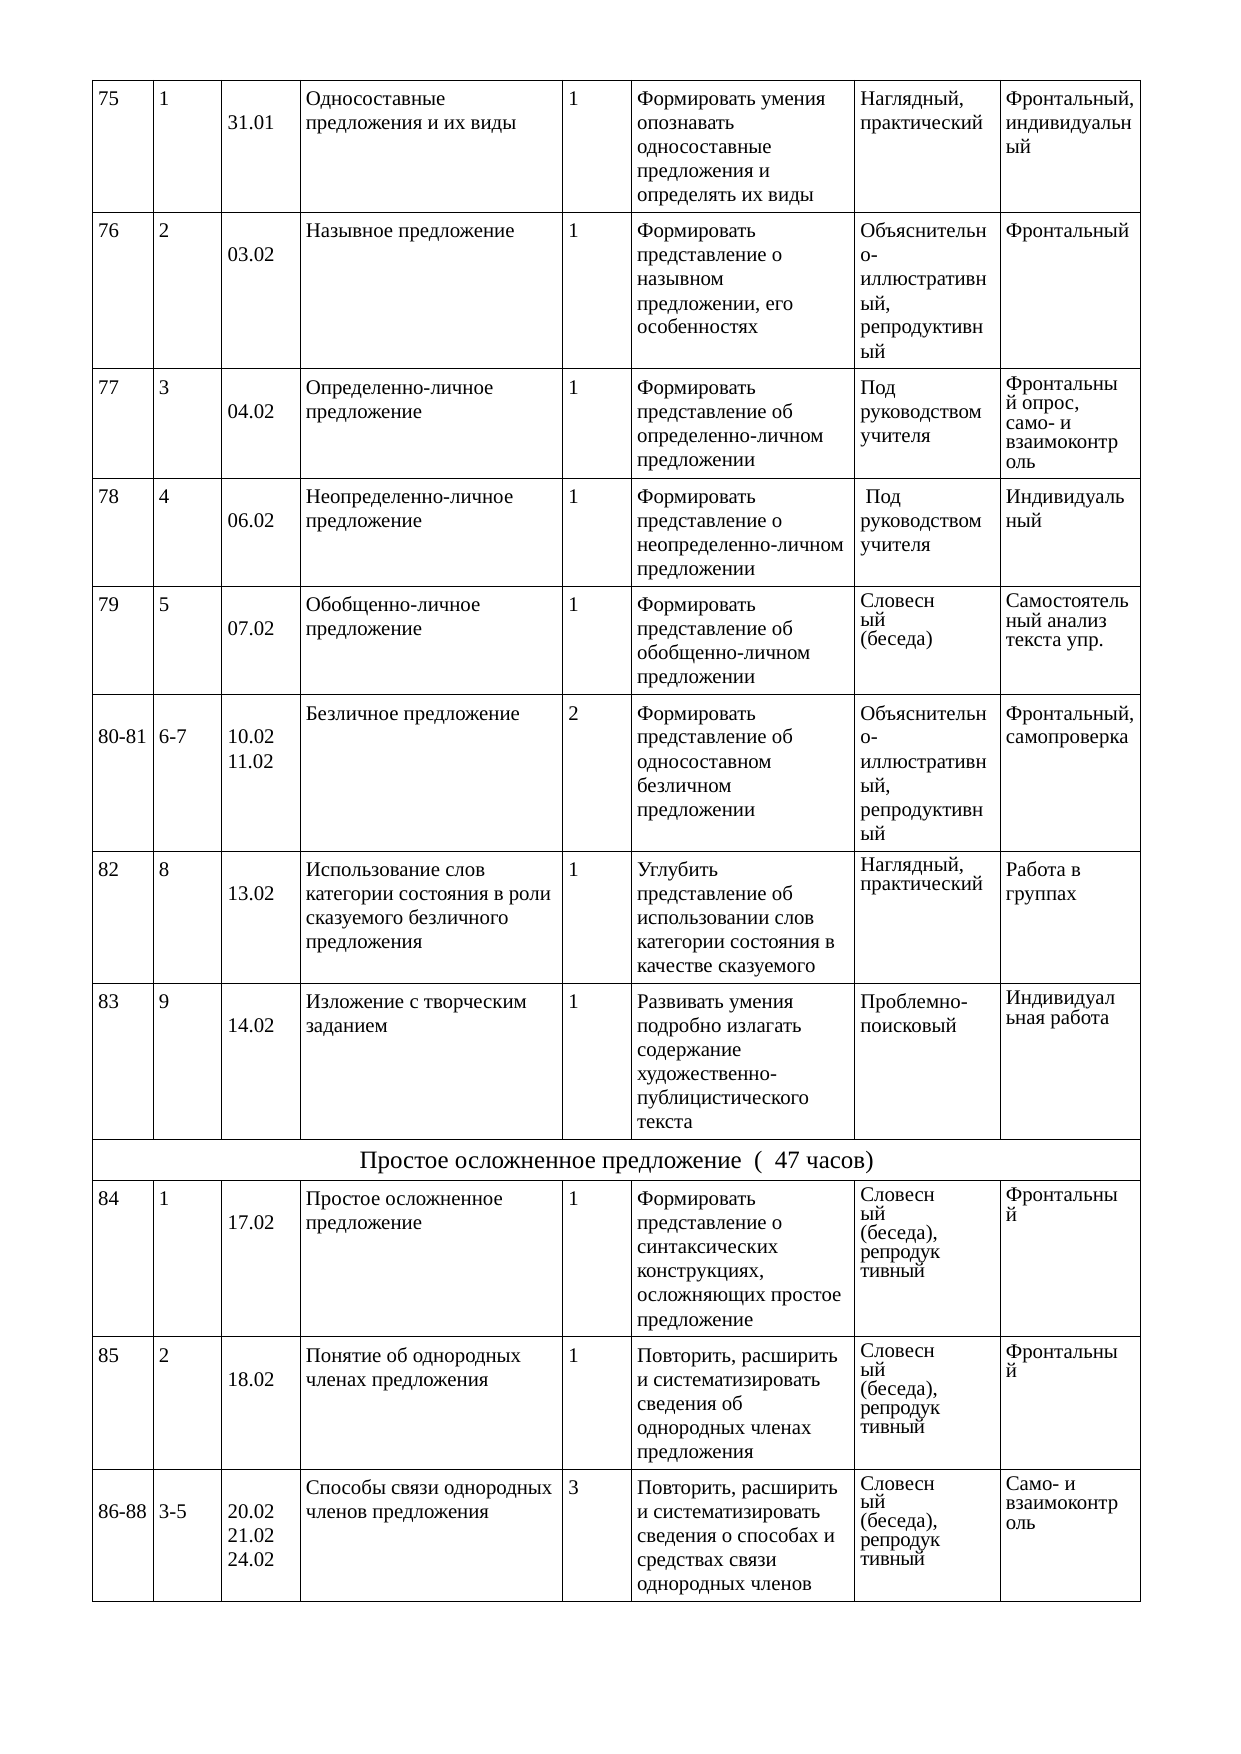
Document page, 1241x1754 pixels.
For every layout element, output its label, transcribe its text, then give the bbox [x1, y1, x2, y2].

table_cell 03.02 [222, 213, 300, 368]
table_cell 17.02 [222, 1181, 300, 1336]
table_cell Словесный (беседа), репродуктивный [855, 1337, 1000, 1468]
table_cell 1 [563, 1337, 631, 1468]
table_cell Словесный (беседа) [855, 587, 1000, 694]
table_cell Объяснительно-иллюстративный, репродуктивный [855, 213, 1000, 368]
table_cell 5 [154, 587, 221, 694]
table_cell Безличное предложение [301, 695, 562, 851]
table_cell 8 [154, 852, 221, 983]
table_cell Словесный (беседа), репродуктивный [855, 1470, 1000, 1601]
table_cell 3 [154, 369, 221, 478]
table_cell 80-81 [93, 695, 153, 851]
table_cell 3-5 [154, 1470, 221, 1601]
table_cell 83 [93, 984, 153, 1139]
table_cell Фронтальный, самопроверка [1001, 695, 1140, 851]
table_cell Формировать умения опознавать односоставные предложения и определять их виды [632, 81, 854, 212]
table_cell 79 [93, 587, 153, 694]
table_cell Обобщенно-личное предложение [301, 587, 562, 694]
table_cell 1 [563, 587, 631, 694]
table_cell 06.02 [222, 479, 300, 586]
table_cell 13.02 [222, 852, 300, 983]
table_cell Простое осложненное предложение [301, 1181, 562, 1336]
table_cell Формировать представление о синтаксических конструкциях, осложняющих простое предложение [632, 1181, 854, 1336]
table_cell 10.02 11.02 [222, 695, 300, 851]
table_cell Формировать представление об определенно-личном предложении [632, 369, 854, 478]
table_cell Фронтальный [1001, 213, 1140, 368]
table_cell Фронтальный [1001, 1337, 1140, 1468]
table_cell 07.02 [222, 587, 300, 694]
table_cell Односоставные предложения и их виды [301, 81, 562, 212]
table_cell Развивать умения подробно излагать содержание художественно-публицистического текста [632, 984, 854, 1139]
table_cell Наглядный, практический [855, 81, 1000, 212]
table_cell Формировать представление о назывном предложении, его особенностях [632, 213, 854, 368]
table_cell Углубить представление об использовании слов категории состояния в качестве сказуемого [632, 852, 854, 983]
table_cell 9 [154, 984, 221, 1139]
table_cell 1 [563, 369, 631, 478]
table_cell 31.01 [222, 81, 300, 212]
table_cell Простое осложненное предложение ( 47 часов) [93, 1140, 1140, 1180]
table_cell 78 [93, 479, 153, 586]
table_cell Самостоятельный анализ текста упр. [1001, 587, 1140, 694]
table_cell 76 [93, 213, 153, 368]
table_cell 85 [93, 1337, 153, 1468]
table_cell Фронтальный, индивидуальный [1001, 81, 1140, 212]
table_cell Повторить, расширить и систематизировать сведения о способах и средствах связи однородных членов [632, 1470, 854, 1601]
table_cell Формировать представление об односоставном безличном предложении [632, 695, 854, 851]
table_cell 20.02 21.02 24.02 [222, 1470, 300, 1601]
table_cell 1 [563, 852, 631, 983]
table_cell Формировать представление о неопределенно-личном предложении [632, 479, 854, 586]
table_cell Под руководством учителя [855, 369, 1000, 478]
table_cell Использование слов категории состояния в роли сказуемого безличного предложения [301, 852, 562, 983]
table_cell 4 [154, 479, 221, 586]
table_cell 6-7 [154, 695, 221, 851]
table_cell 2 [154, 213, 221, 368]
table_cell 1 [563, 1181, 631, 1336]
table_cell Само- и взаимоконтроль [1001, 1470, 1140, 1601]
table_cell 1 [563, 479, 631, 586]
table_cell Фронтальный опрос, само- и взаимоконтроль [1001, 369, 1140, 478]
table_cell 2 [154, 1337, 221, 1468]
table_cell Способы связи однородных членов предложения [301, 1470, 562, 1601]
table_cell Повторить, расширить и систематизировать сведения об однородных членах предложения [632, 1337, 854, 1468]
table_cell Работа в группах [1001, 852, 1140, 983]
table_cell 75 [93, 81, 153, 212]
table_cell 77 [93, 369, 153, 478]
table_cell Индивидуальный [1001, 479, 1140, 586]
table_cell Неопределенно-личное предложение [301, 479, 562, 586]
table_cell 14.02 [222, 984, 300, 1139]
table_cell Индивидуальная работа [1001, 984, 1140, 1139]
table_cell Словесный (беседа), репродуктивный [855, 1181, 1000, 1336]
table_cell 1 [563, 213, 631, 368]
table_cell Объяснительно-иллюстративный, репродуктивный [855, 695, 1000, 851]
table_cell Определенно-личное предложение [301, 369, 562, 478]
table_cell Формировать представление об обобщенно-личном предложении [632, 587, 854, 694]
table_cell 18.02 [222, 1337, 300, 1468]
table_cell 1 [154, 81, 221, 212]
table_cell Изложение с творческим заданием [301, 984, 562, 1139]
table_cell Понятие об однородных членах предложения [301, 1337, 562, 1468]
table_cell 2 [563, 695, 631, 851]
table_cell 1 [563, 81, 631, 212]
table_cell 04.02 [222, 369, 300, 478]
table_cell 82 [93, 852, 153, 983]
table_cell Фронтальный [1001, 1181, 1140, 1336]
table_cell Проблемно-поисковый [855, 984, 1000, 1139]
table_cell 1 [154, 1181, 221, 1336]
table_cell 84 [93, 1181, 153, 1336]
table_cell 3 [563, 1470, 631, 1601]
table_cell 86-88 [93, 1470, 153, 1601]
table_cell 1 [563, 984, 631, 1139]
table_cell Назывное предложение [301, 213, 562, 368]
table_cell Наглядный, практический [855, 852, 1000, 983]
table_cell Под руководством учителя [855, 479, 1000, 586]
